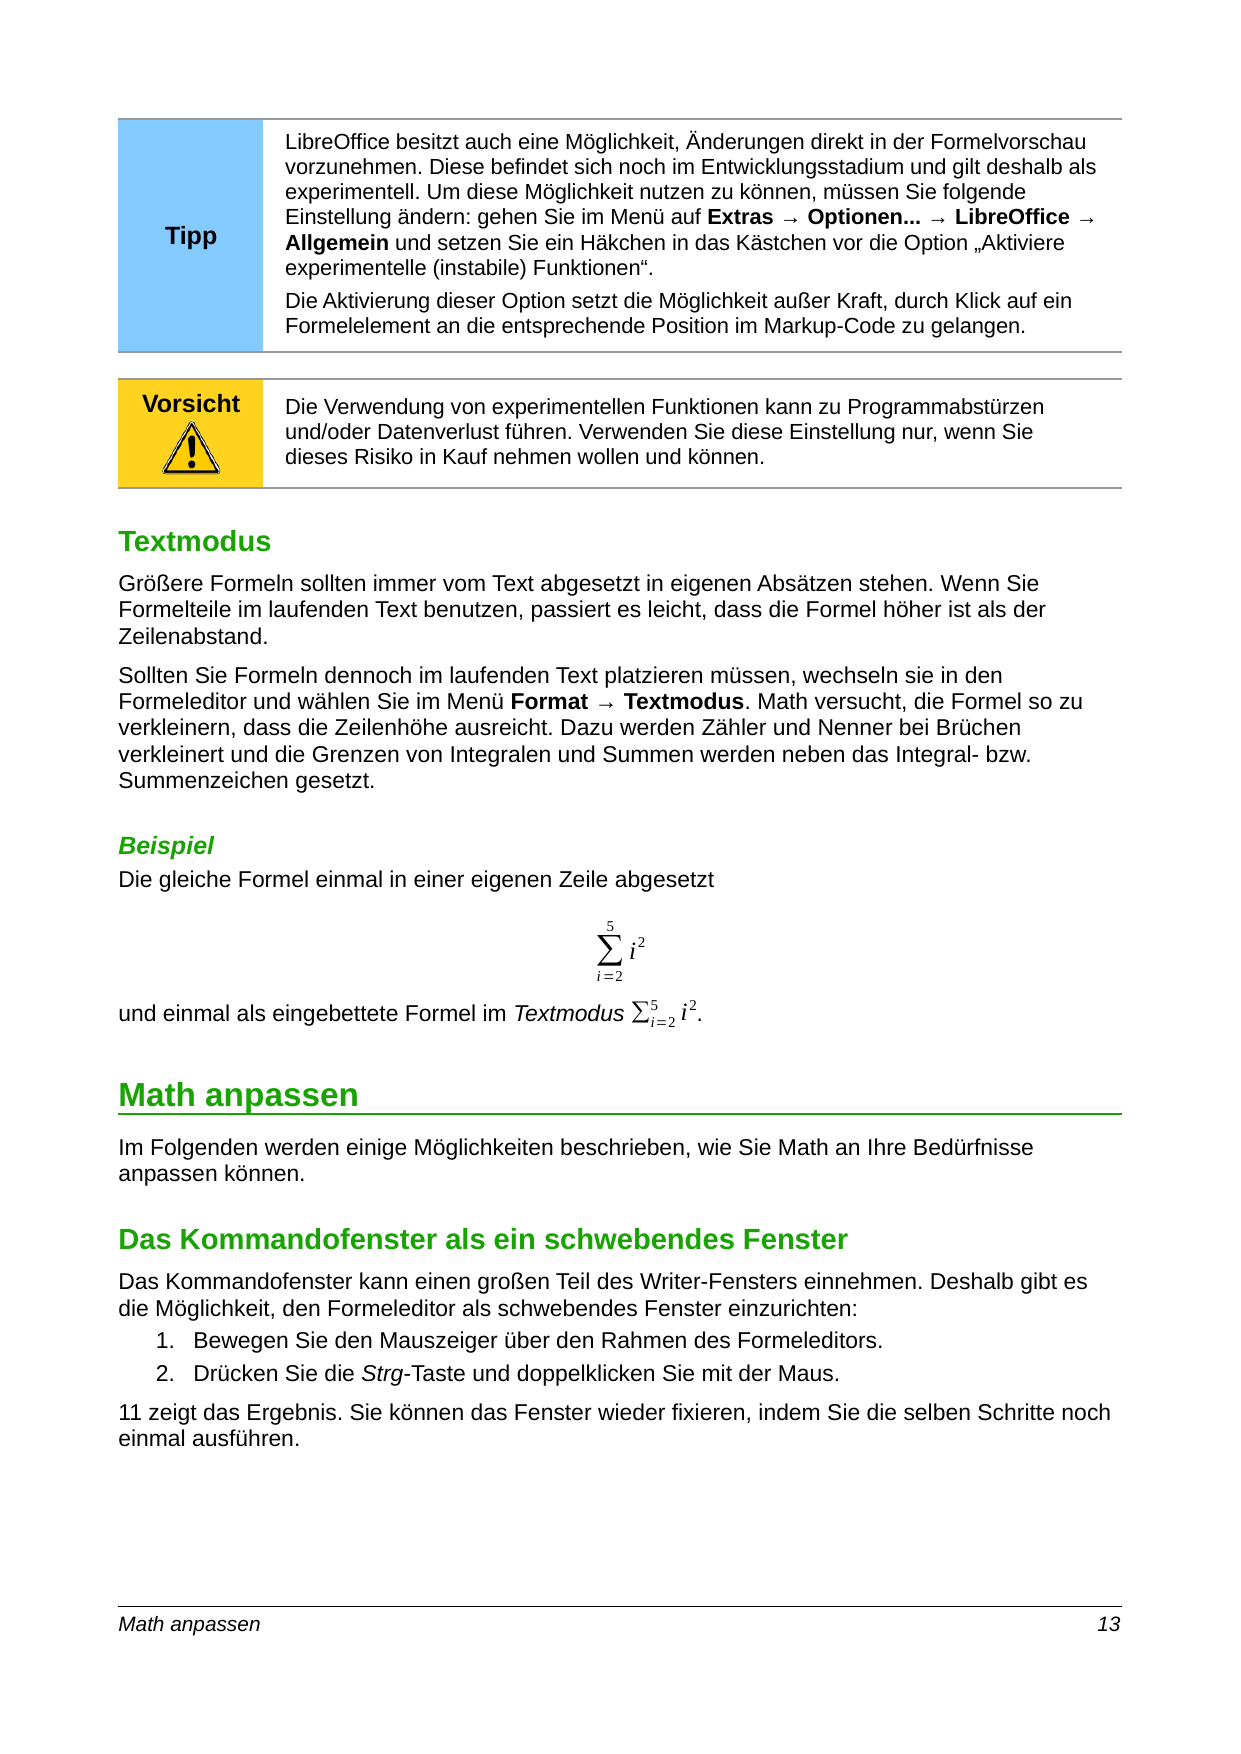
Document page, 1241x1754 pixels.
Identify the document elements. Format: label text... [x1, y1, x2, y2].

text Größere Formeln sollten immer vom Text abgesetzt in eigenen Absätzen stehen. Wenn Sie Formelteile im laufenden Text benutzen, passiert es leicht, dass die Formel höher ist als der Zeilenabstand. [118, 570, 1122, 649]
text Im Folgenden werden einige Möglichkeiten beschrieben, wie Sie Math an Ihre Bedürfnisse anpassen können. [118, 1134, 1122, 1187]
subtitle Beispiel [118, 831, 1122, 860]
text und einmal als eingebettete Formel im Textmodus . [118, 997, 1122, 1030]
table_header Vorsicht [118, 380, 263, 487]
text Sollten Sie Formeln dennoch im laufenden Text platzieren müssen, wechseln sie in den Formeleditor und wählen Sie im Menü Format → Textmodus. Math versucht, die Formel so zu verkleinern, dass die Zeilenhöhe ausreicht. Dazu werden Zähler und Nenner bei Brüchen verkleinert und die Grenzen von Integralen und Summen werden neben das Integral- bzw. Summenzeichen gesetzt. [118, 662, 1122, 793]
list Bewegen Sie den Mauszeiger über den Rahmen des Formeleditors. [156, 1327, 1122, 1354]
table_header LibreOffice besitzt auch eine Möglichkeit, Änderungen direkt in der Formelvorschau vorzunehmen. Diese befindet sich noch im Entwicklungsstadium und gilt deshalb als experimentell. Um diese Möglichkeit nutzen zu können, müssen Sie folgende Einstellung ändern: gehen Sie im Menü auf Extras → Optionen... → LibreOffice → Allgemein und setzen Sie ein Häkchen in das Kästchen vor die Option „Aktiviere experimentelle (instabile) Funktionen“. Die Aktivierung dieser Option setzt die Möglichkeit außer Kraft, durch Klick auf ein Formelelement an die entsprechende Position im Markup-Code zu gelangen. [264, 120, 1122, 351]
subtitle Textmodus [118, 524, 1122, 558]
picture [158, 418, 224, 478]
table_header Die Verwendung von experimentellen Funktionen kann zu Programmabstürzen und/oder Datenverlust führen. Verwenden Sie diese Einstellung nur, wenn Sie dieses Risiko in Kauf nehmen wollen und können. [264, 380, 1122, 487]
subtitle Math anpassen [118, 1074, 1122, 1113]
text Die gleiche Formel einmal in einer eigenen Zeile abgesetzt [118, 866, 1122, 892]
subtitle Das Kommandofenster als ein schwebendes Fenster [118, 1222, 1122, 1256]
text Abbildung 11 zeigt das Ergebnis. Sie können das Fenster wieder fixieren, indem Sie die selben Schritte noch einmal ausführen. [118, 1399, 1122, 1451]
list Drücken Sie die Strg-Taste und doppelklicken Sie mit der Maus. [156, 1360, 1122, 1386]
list Das Kommandofenster kann einen großen Teil des Writer-Fensters einnehmen. Deshalb gibt es die Möglichkeit, den Formeleditor als schwebendes Fenster einzurichten: [118, 1268, 1122, 1321]
table_header Tipp [118, 120, 263, 351]
